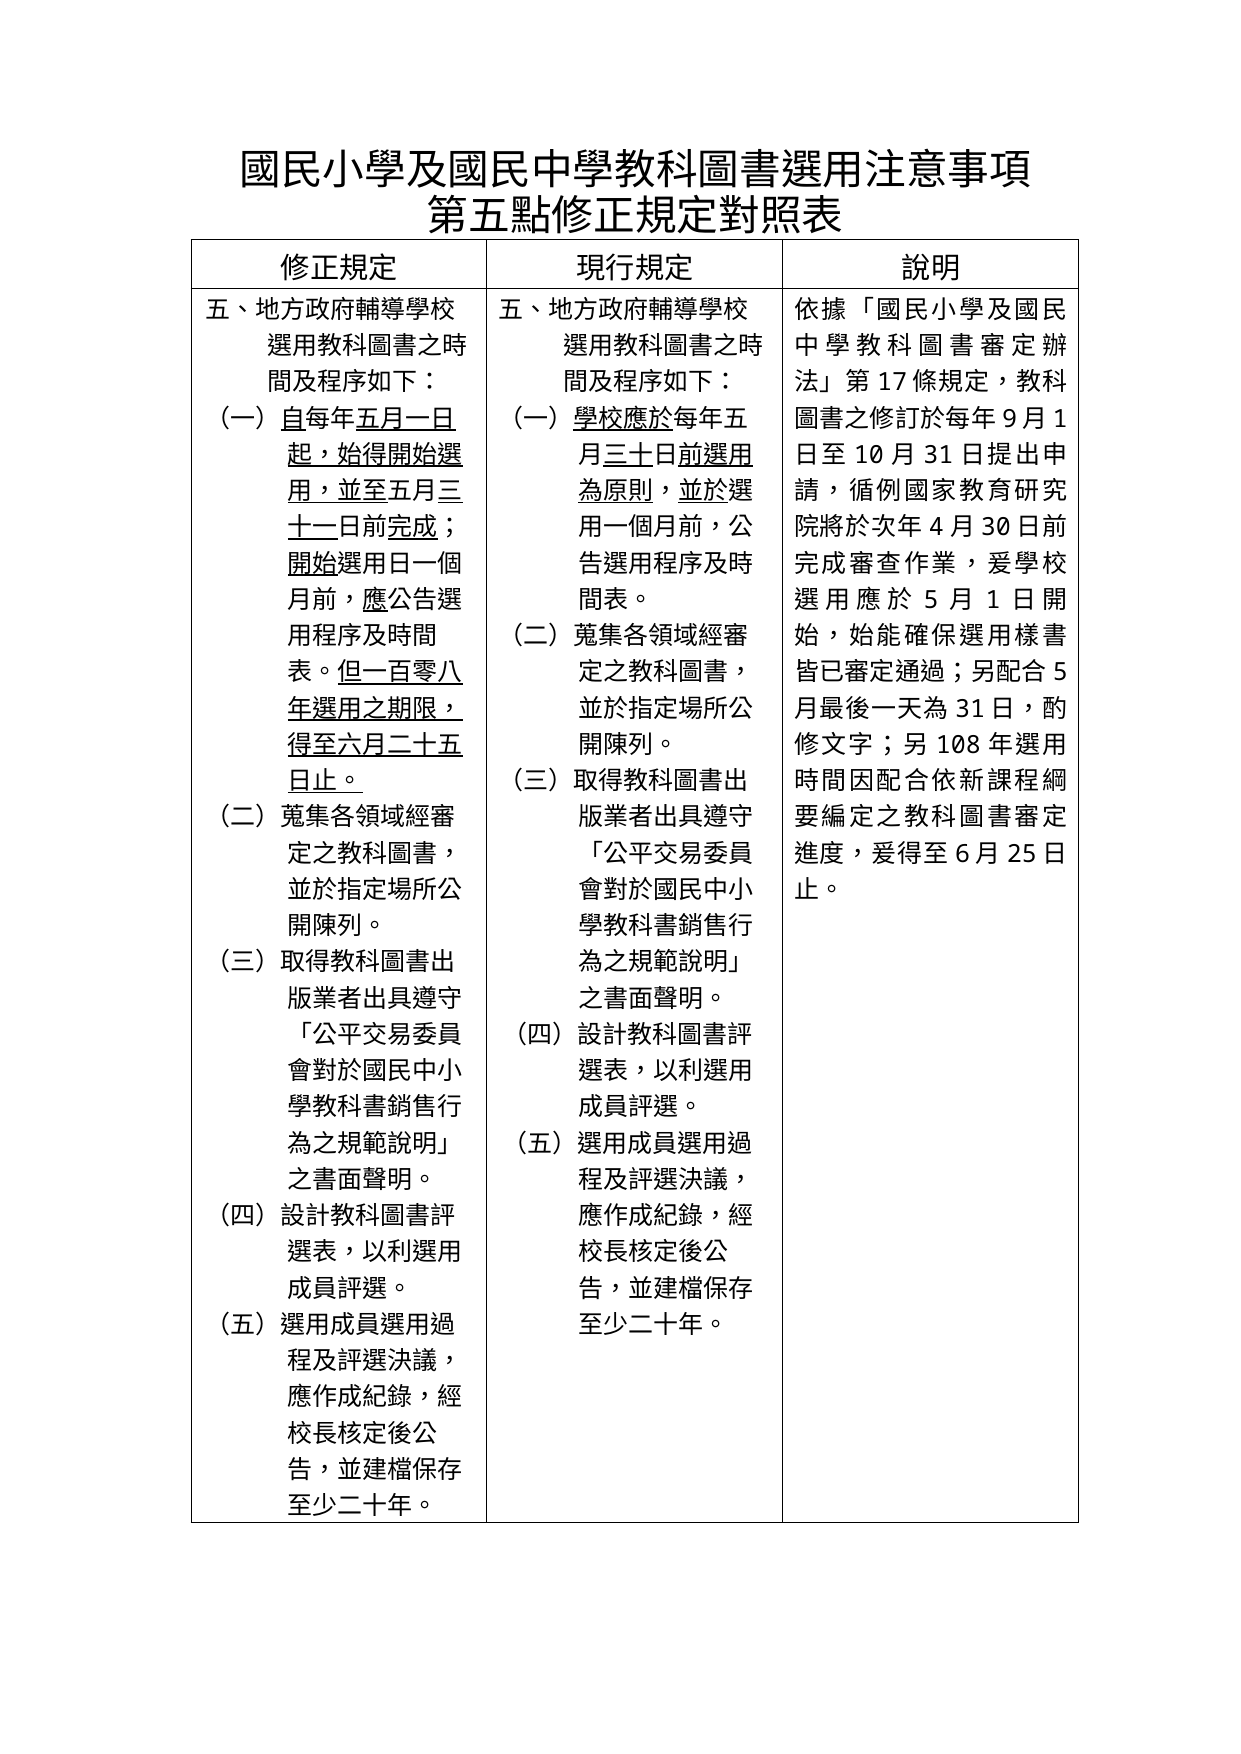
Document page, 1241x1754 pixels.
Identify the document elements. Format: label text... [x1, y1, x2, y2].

table_cell 地方政府輔導學校選用教科圖書之時間及程序如下： 自每年五月一日起，始得開始選用，並至五月三十一日前完成；開始選用日一個月前，應公告選用程序及時間表。但一百零八年選用之期限，得至六月二十五日止。 蒐集各領域經審定之教科圖書，並於指定場所公開陳列。 取得教科圖書出版業者出具遵守「公平交易委員會對於國民中小學教科書銷售行為之規範說明」之書面聲明。 設計教科圖書評選表，以利選用成員評選。 選用成員選用過程及評選決議，應作成紀錄，經校長核定後公告，並建檔保存至少二十年。 [192, 289, 486, 1522]
table_header 現行規定 [487, 240, 782, 288]
table_header 修正規定 [192, 240, 486, 288]
table_header 說明 [783, 240, 1078, 288]
table_cell 依據「國民小學及國民中學教科圖書審定辦法」第17條規定，教科圖書之修訂於每年9月1日至10月31日提出申請，循例國家教育研究院將於次年4月30日前完成審查作業，爰學校選用應於5月1日開始，始能確保選用樣書皆已審定通過；另配合5月最後一天為31日，酌修文字；另108年選用時間因配合依新課程綱要編定之教科圖書審定進度，爰得至6月25日止。 [783, 289, 1078, 1522]
text 國民小學及國民中學教科圖書選用注意事項 第五點修正規定對照表 [177, 148, 1092, 239]
table_cell 地方政府輔導學校選用教科圖書之時間及程序如下： 學校應於每年五月三十日前選用為原則，並於選用一個月前，公告選用程序及時間表。 蒐集各領域經審定之教科圖書，並於指定場所公開陳列。 取得教科圖書出版業者出具遵守「公平交易委員會對於國民中小學教科書銷售行為之規範說明」之書面聲明。 設計教科圖書評選表，以利選用成員評選。 選用成員選用過程及評選決議，應作成紀錄，經校長核定後公告，並建檔保存至少二十年。 [487, 289, 782, 1522]
